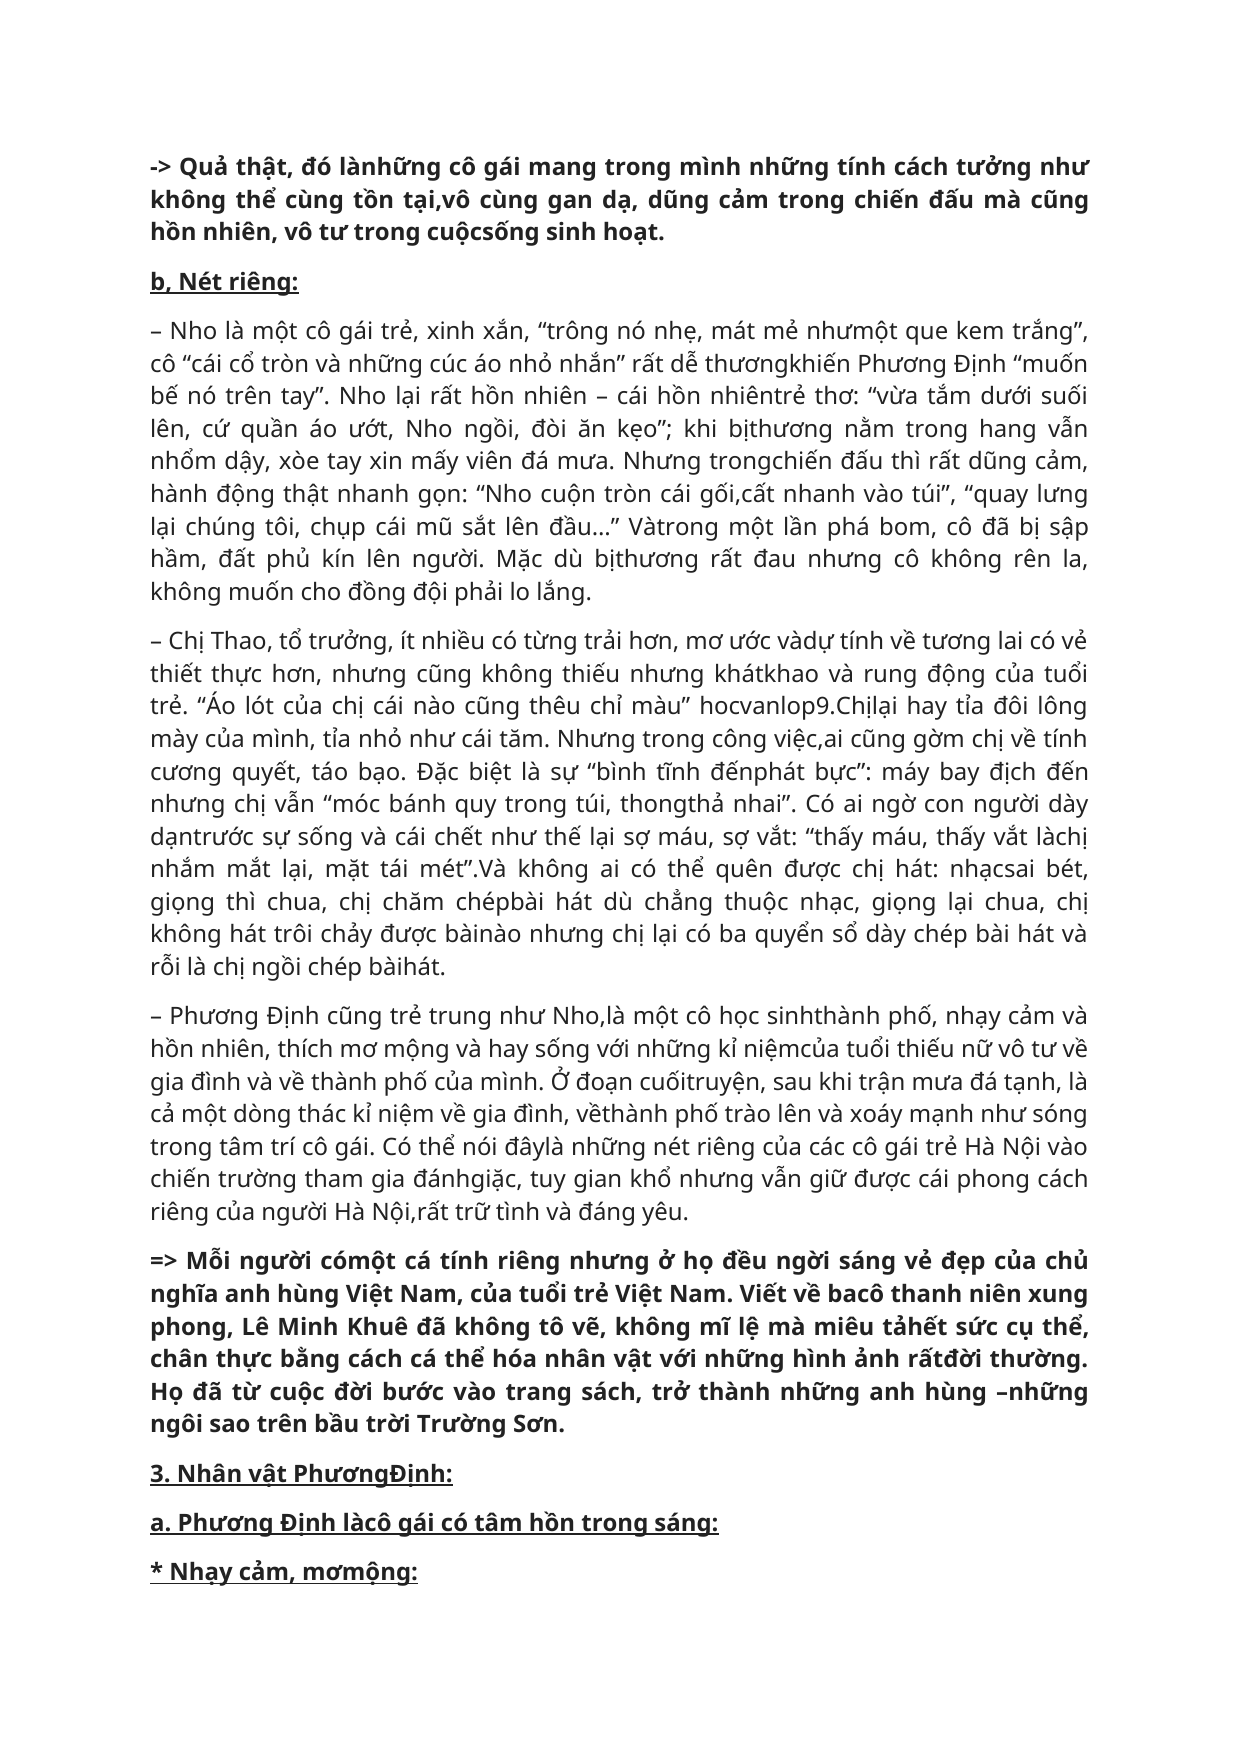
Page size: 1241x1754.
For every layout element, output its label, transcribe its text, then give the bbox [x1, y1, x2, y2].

text – Phương Định cũng trẻ trung như Nho,là một cô học sinhthành phố, nhạy cảm và hồn nhiên, thích mơ mộng và hay sống với những kỉ niệmcủa tuổi thiếu nữ vô tư về gia đình và về thành phố của mình. Ở đoạn cuốitruyện, sau khi trận mưa đá tạnh, là cả một dòng thác kỉ niệm về gia đình, vềthành phố trào lên và xoáy mạnh như sóng trong tâm trí cô gái. Có thể nói đâylà những nét riêng của các cô gái trẻ Hà Nội vào chiến trường tham gia đánhgiặc, tuy gian khổ nhưng vẫn giữ được cái phong cách riêng của người Hà Nội,rất trữ tình và đáng yêu. [150, 999, 1090, 1227]
text a. Phương Định làcô gái có tâm hồn trong sáng: [150, 1506, 1090, 1538]
text – Nho là một cô gái trẻ, xinh xắn, “trông nó nhẹ, mát mẻ nhưmột que kem trắng”, cô “cái cổ tròn và những cúc áo nhỏ nhắn” rất dễ thươngkhiến Phương Định “muốn bế nó trên tay”. Nho lại rất hồn nhiên – cái hồn nhiêntrẻ thơ: “vừa tắm dưới suối lên, cứ quần áo ướt, Nho ngồi, đòi ăn kẹo”; khi bịthương nằm trong hang vẫn nhổm dậy, xòe tay xin mấy viên đá mưa. Nhưng trongchiến đấu thì rất dũng cảm, hành động thật nhanh gọn: “Nho cuộn tròn cái gối,cất nhanh vào túi”, “quay lưng lại chúng tôi, chụp cái mũ sắt lên đầu…” Vàtrong một lần phá bom, cô đã bị sập hầm, đất phủ kín lên người. Mặc dù bịthương rất đau nhưng cô không rên la, không muốn cho đồng đội phải lo lắng. [150, 314, 1090, 607]
text -> Quả thật, đó lànhững cô gái mang trong mình những tính cách tưởng như không thể cùng tồn tại,vô cùng gan dạ, dũng cảm trong chiến đấu mà cũng hồn nhiên, vô tư trong cuộcsống sinh hoạt. [150, 150, 1090, 248]
text 3. Nhân vật PhươngĐịnh: [150, 1456, 1090, 1489]
text – Chị Thao, tổ trưởng, ít nhiều có từng trải hơn, mơ ước vàdự tính về tương lai có vẻ thiết thực hơn, nhưng cũng không thiếu nhưng khátkhao và rung động của tuổi trẻ. “Áo lót của chị cái nào cũng thêu chỉ màu” hocvanlop9.Chịlại hay tỉa đôi lông mày của mình, tỉa nhỏ như cái tăm. Nhưng trong công việc,ai cũng gờm chị về tính cương quyết, táo bạo. Đặc biệt là sự “bình tĩnh đếnphát bực”: máy bay địch đến nhưng chị vẫn “móc bánh quy trong túi, thongthả nhai”. Có ai ngờ con người dày dạntrước sự sống và cái chết như thế lại sợ máu, sợ vắt: “thấy máu, thấy vắt làchị nhắm mắt lại, mặt tái mét”.Và không ai có thể quên được chị hát: nhạcsai bét, giọng thì chua, chị chăm chépbài hát dù chẳng thuộc nhạc, giọng lại chua, chị không hát trôi chảy được bàinào nhưng chị lại có ba quyển sổ dày chép bài hát và rỗi là chị ngồi chép bàihát. [150, 624, 1090, 982]
text => Mỗi người cómột cá tính riêng nhưng ở họ đều ngời sáng vẻ đẹp của chủ nghĩa anh hùng Việt Nam, của tuổi trẻ Việt Nam. Viết về bacô thanh niên xung phong, Lê Minh Khuê đã không tô vẽ, không mĩ lệ mà miêu tảhết sức cụ thể, chân thực bằng cách cá thể hóa nhân vật với những hình ảnh rấtđời thường. Họ đã từ cuộc đời bước vào trang sách, trở thành những anh hùng –những ngôi sao trên bầu trời Trường Sơn. [150, 1244, 1090, 1440]
text b, Nét riêng: [150, 264, 1090, 297]
text * Nhạy cảm, mơmộng: [150, 1555, 1090, 1587]
